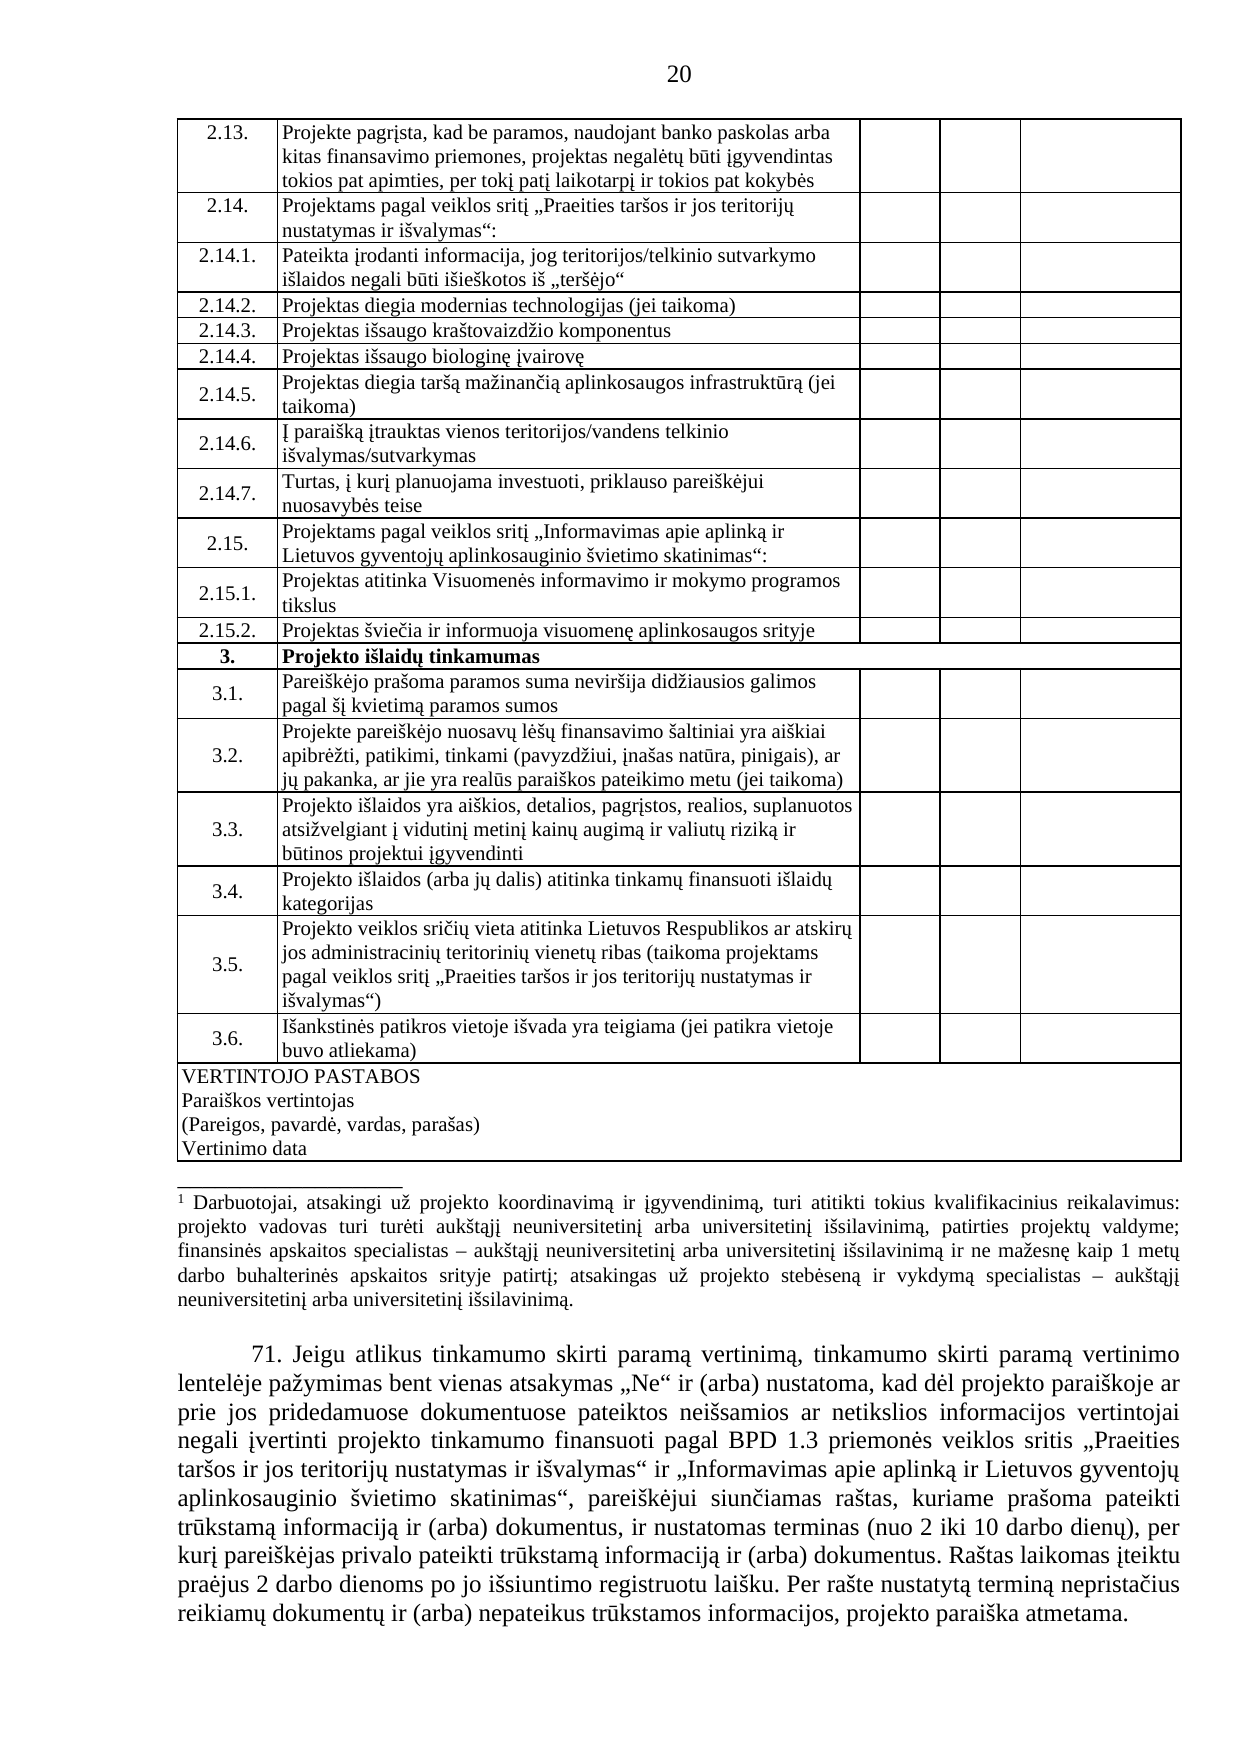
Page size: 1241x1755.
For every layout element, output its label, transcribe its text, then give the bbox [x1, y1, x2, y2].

table_cell [1021, 670, 1180, 717]
table_cell [861, 670, 939, 717]
table_cell 2.14.7. [178, 469, 277, 517]
table_cell [1016, 293, 1020, 317]
table_cell [1016, 344, 1020, 368]
table_cell [861, 568, 939, 617]
table_cell [1016, 618, 1020, 642]
table_cell [861, 719, 939, 791]
table_cell 3. [273, 644, 277, 668]
table_cell 2.14.1. [178, 243, 277, 291]
table_cell [861, 793, 939, 865]
table_cell [1021, 1014, 1180, 1062]
table_cell [941, 568, 1020, 617]
table_cell [941, 469, 1020, 517]
table_cell [1021, 916, 1180, 1012]
table_cell [941, 867, 1020, 915]
table_cell [861, 120, 939, 192]
table_cell [1021, 120, 1180, 192]
table_cell [1021, 370, 1180, 418]
table_cell 3.5. [178, 916, 277, 1012]
table_cell [941, 1014, 1020, 1062]
table_cell [861, 519, 939, 567]
table_cell [941, 916, 1020, 1012]
table_cell [861, 243, 939, 291]
table_cell [861, 420, 939, 467]
table_cell 2.15.1. [178, 568, 277, 617]
table_cell [941, 120, 1020, 192]
table_cell [861, 1014, 939, 1062]
table_cell [941, 793, 1020, 865]
table_cell [941, 243, 1020, 291]
text 1 Darbuotojai, atsakingi už projekto koordinavimą ir įgyvendinimą, turi atitikti tokius kvalifikacinius reikalavimus: projekto vadovas turi turėti aukštąjį neuniversitetinį arba universitetinį išsilavinimą, patirties projektų valdyme; finansinės apskaitos specialistas – aukštąjį neuniversitetinį arba universitetinį išsilavinimą ir ne mažesnę kaip 1 metų darbo buhalterinės apskaitos srityje patirtį; atsakingas už projekto stebėseną ir vykdymą specialistas – aukštąjį neuniversitetinį arba universitetinį išsilavinimą. [177, 1190, 1181, 1311]
table_cell 3.3. [178, 793, 277, 865]
table_cell [941, 719, 1020, 791]
table_cell [941, 370, 1020, 418]
table_cell 2.14.6. [178, 420, 277, 467]
table_cell [861, 469, 939, 517]
table_cell [941, 193, 1020, 242]
table_cell [1021, 519, 1180, 567]
table_cell 3.1. [178, 670, 277, 717]
table_cell [1021, 793, 1180, 865]
table_cell 2.14.5. [178, 370, 277, 418]
table_cell [861, 193, 939, 242]
table_cell [941, 420, 1020, 467]
table_cell [1021, 243, 1180, 291]
text __________________ [177, 1162, 1181, 1190]
table_cell [861, 867, 939, 915]
table_cell 2.15. [178, 519, 277, 567]
table_cell [1021, 193, 1180, 242]
table_cell [1021, 420, 1180, 467]
table_cell [861, 370, 939, 418]
table_cell [1021, 469, 1180, 517]
table_cell [1021, 568, 1180, 617]
table_cell [1016, 318, 1020, 342]
table_cell [941, 670, 1020, 717]
table_cell [941, 519, 1020, 567]
table_cell 2.14. [178, 193, 277, 242]
table_cell [861, 916, 939, 1012]
table_cell 3.4. [178, 867, 277, 915]
text 71. Jeigu atlikus tinkamumo skirti paramą vertinimą, tinkamumo skirti paramą vertinimo lentelėje pažymimas bent vienas atsakymas „Ne“ ir (arba) nustatoma, kad dėl projekto paraiškoje ar prie jos pridedamuose dokumentuose pateiktos neišsamios ar netikslios informacijos vertintojai negali įvertinti projekto tinkamumo finansuoti pagal BPD 1.3 priemonės veiklos sritis „Praeities taršos ir jos teritorijų nustatymas ir išvalymas“ ir „Informavimas apie aplinką ir Lietuvos gyventojų aplinkosauginio švietimo skatinimas“, pareiškėjui siunčiamas raštas, kuriame prašoma pateikti trūkstamą informaciją ir (arba) dokumentus, ir nustatomas terminas (nuo 2 iki 10 darbo dienų), per kurį pareiškėjas privalo pateikti trūkstamą informaciją ir (arba) dokumentus. Raštas laikomas įteiktu praėjus 2 darbo dienoms po jo išsiuntimo registruotu laišku. Per rašte nustatytą terminą nepristačius reikiamų dokumentų ir (arba) nepateikus trūkstamos informacijos, projekto paraiška atmetama. [177, 1339, 1181, 1627]
table_cell 3.6. [178, 1014, 277, 1062]
table_cell 2.13. [178, 120, 277, 192]
table_cell [1021, 719, 1180, 791]
table_cell 3.2. [178, 719, 277, 791]
table_cell [1021, 867, 1180, 915]
